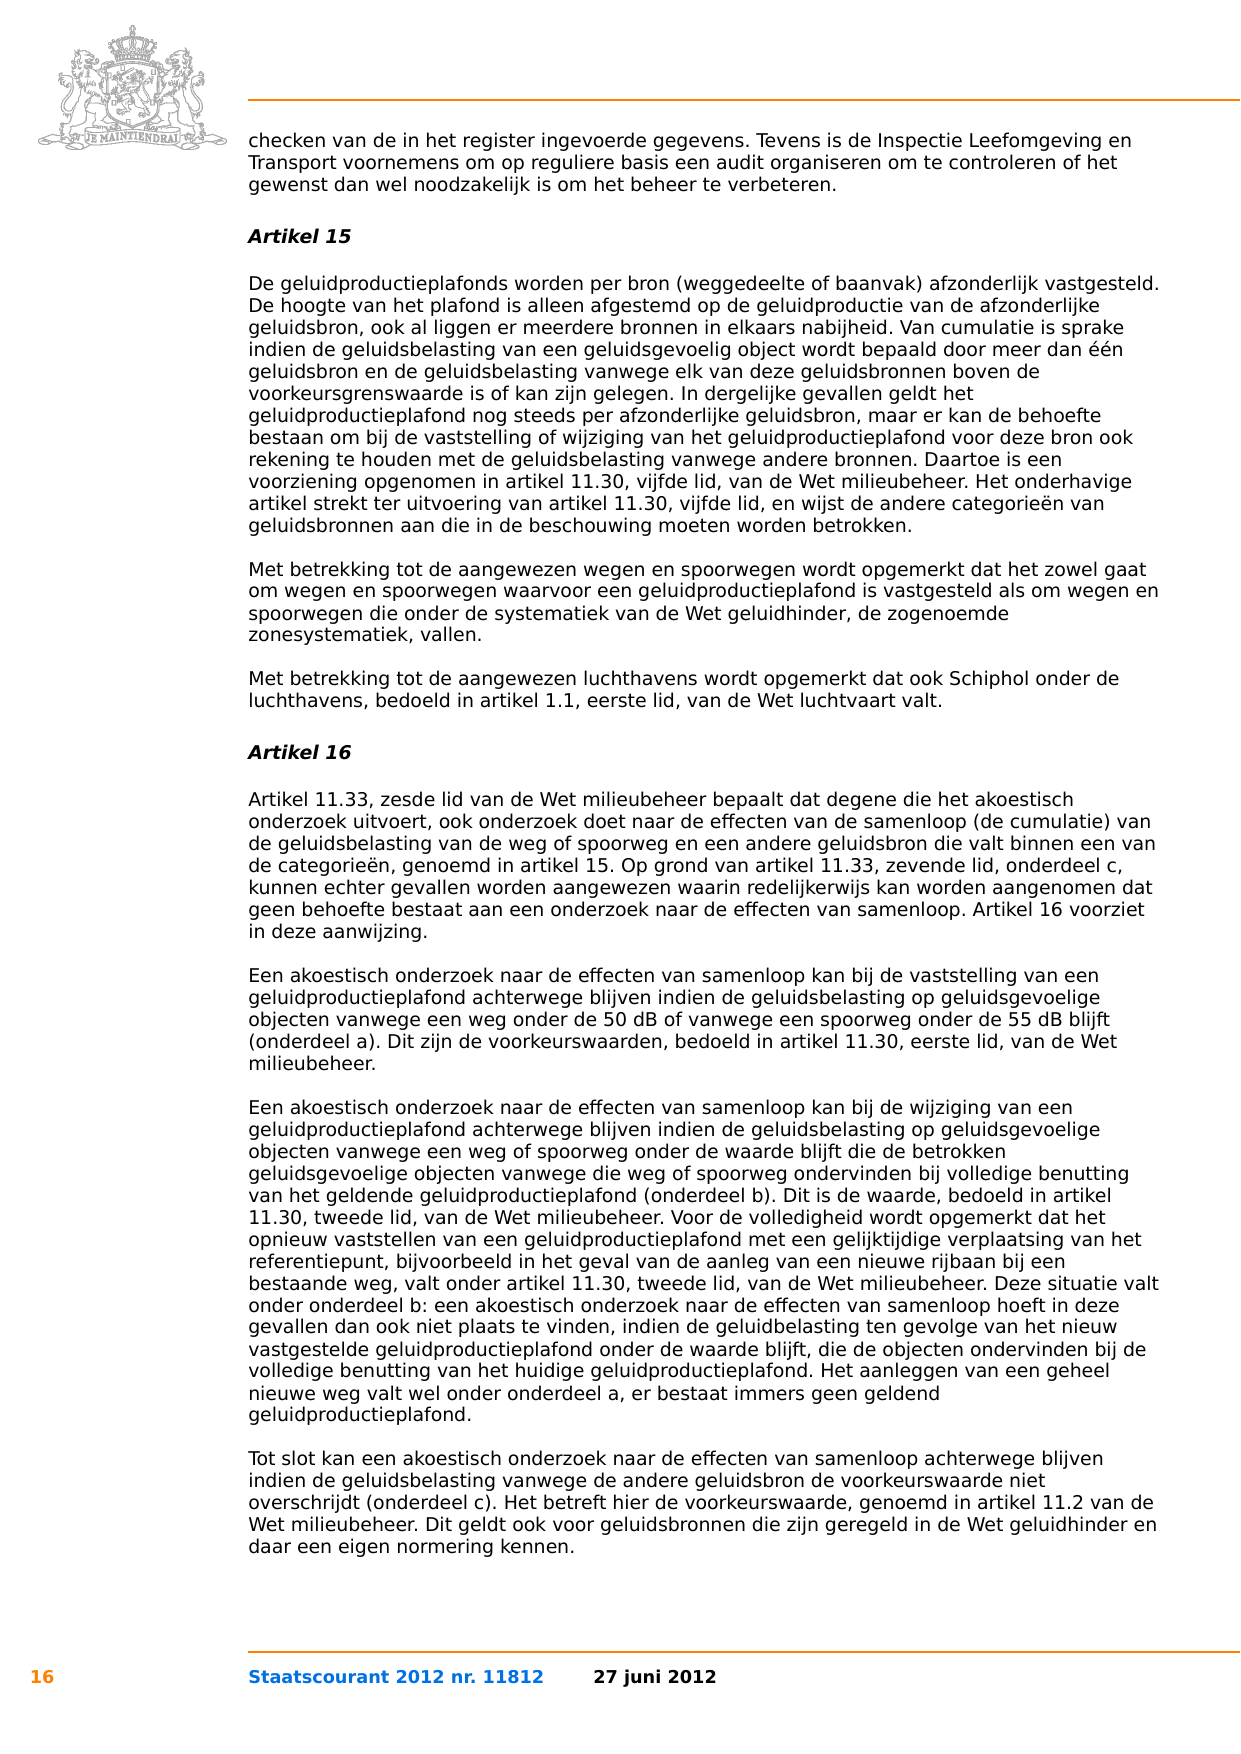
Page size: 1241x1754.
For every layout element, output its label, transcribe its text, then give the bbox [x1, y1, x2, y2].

picture [38, 25, 227, 150]
text Met betrekking tot de aangewezen wegen en spoorwegen wordt opgemerkt dat het zowel gaat om wegen en spoorwegen waarvoor een geluidproductieplafond is vastgesteld als om wegen en spoorwegen die onder de systematiek van de Wet geluidhinder, de zogenoemde zonesystematiek, vallen. [248, 558, 1163, 646]
text Een akoestisch onderzoek naar de effecten van samenloop kan bij de wijziging van een geluidproductieplafond achterwege blijven indien de geluidsbelasting op geluidsgevoelige objecten vanwege een weg of spoorweg onder de waarde blijft die de betrokken geluidsgevoelige objecten vanwege die weg of spoorweg ondervinden bij volledige benutting van het geldende geluidproductieplafond (onderdeel b). Dit is de waarde, bedoeld in artikel 11.30, tweede lid, van de Wet milieubeheer. Voor de volledigheid wordt opgemerkt dat het opnieuw vaststellen van een geluidproductieplafond met een gelijktijdige verplaatsing van het referentiepunt, bijvoorbeeld in het geval van de aanleg van een nieuwe rijbaan bij een bestaande weg, valt onder artikel 11.30, tweede lid, van de Wet milieubeheer. Deze situatie valt onder onderdeel b: een akoestisch onderzoek naar de effecten van samenloop hoeft in deze gevallen dan ook niet plaats te vinden, indien de geluidbelasting ten gevolge van het nieuw vastgestelde geluidproductieplafond onder de waarde blijft, die de objecten ondervinden bij de volledige benutting van het huidige geluidproductieplafond. Het aanleggen van een geheel nieuwe weg valt wel onder onderdeel a, er bestaat immers geen geldend geluidproductieplafond. [248, 1097, 1163, 1426]
text Tot slot kan een akoestisch onderzoek naar de effecten van samenloop achterwege blijven indien de geluidsbelasting vanwege de andere geluidsbron de voorkeurswaarde niet overschrijdt (onderdeel c). Het betreft hier de voorkeurswaarde, genoemd in artikel 11.2 van de Wet milieubeheer. Dit geldt ook voor geluidsbronnen die zijn geregeld in de Wet geluidhinder en daar een eigen normering kennen. [248, 1448, 1163, 1558]
text Een akoestisch onderzoek naar de effecten van samenloop kan bij de vaststelling van een geluidproductieplafond achterwege blijven indien de geluidsbelasting op geluidsgevoelige objecten vanwege een weg onder de 50 dB of vanwege een spoorweg onder de 55 dB blijft (onderdeel a). Dit zijn de voorkeurswaarden, bedoeld in artikel 11.30, eerste lid, van de Wet milieubeheer. [248, 965, 1163, 1075]
subtitle Artikel 15 [248, 226, 1163, 248]
text De geluidproductieplafonds worden per bron (weggedeelte of baanvak) afzonderlijk vastgesteld. De hoogte van het plafond is alleen afgestemd op de geluidproductie van de afzonderlijke geluidsbron, ook al liggen er meerdere bronnen in elkaars nabijheid. Van cumulatie is sprake indien de geluidsbelasting van een geluidsgevoelig object wordt bepaald door meer dan één geluidsbron en de geluidsbelasting vanwege elk van deze geluidsbronnen boven de voorkeursgrenswaarde is of kan zijn gelegen. In dergelijke gevallen geldt het geluidproductieplafond nog steeds per afzonderlijke geluidsbron, maar er kan de behoefte bestaan om bij de vaststelling of wijziging van het geluidproductieplafond voor deze bron ook rekening te houden met de geluidsbelasting vanwege andere bronnen. Daartoe is een voorziening opgenomen in artikel 11.30, vijfde lid, van de Wet milieubeheer. Het onderhavige artikel strekt ter uitvoering van artikel 11.30, vijfde lid, en wijst de andere categorieën van geluidsbronnen aan die in de beschouwing moeten worden betrokken. [248, 273, 1163, 537]
text Artikel 11.33, zesde lid van de Wet milieubeheer bepaalt dat degene die het akoestisch onderzoek uitvoert, ook onderzoek doet naar de effecten van de samenloop (de cumulatie) van de geluidsbelasting van de weg of spoorweg en een andere geluidsbron die valt binnen een van de categorieën, genoemd in artikel 15. Op grond van artikel 11.33, zevende lid, onderdeel c, kunnen echter gevallen worden aangewezen waarin redelijkerwijs kan worden aangenomen dat geen behoefte bestaat aan een onderzoek naar de effecten van samenloop. Artikel 16 voorziet in deze aanwijzing. [248, 789, 1163, 943]
text Met betrekking tot de aangewezen luchthavens wordt opgemerkt dat ook Schiphol onder de luchthavens, bedoeld in artikel 1.1, eerste lid, van de Wet luchtvaart valt. [248, 668, 1163, 712]
text checken van de in het register ingevoerde gegevens. Tevens is de Inspectie Leefomgeving en Transport voornemens om op reguliere basis een audit organiseren om te controleren of het gewenst dan wel noodzakelijk is om het beheer te verbeteren. [248, 130, 1163, 196]
subtitle Artikel 16 [248, 742, 1163, 764]
